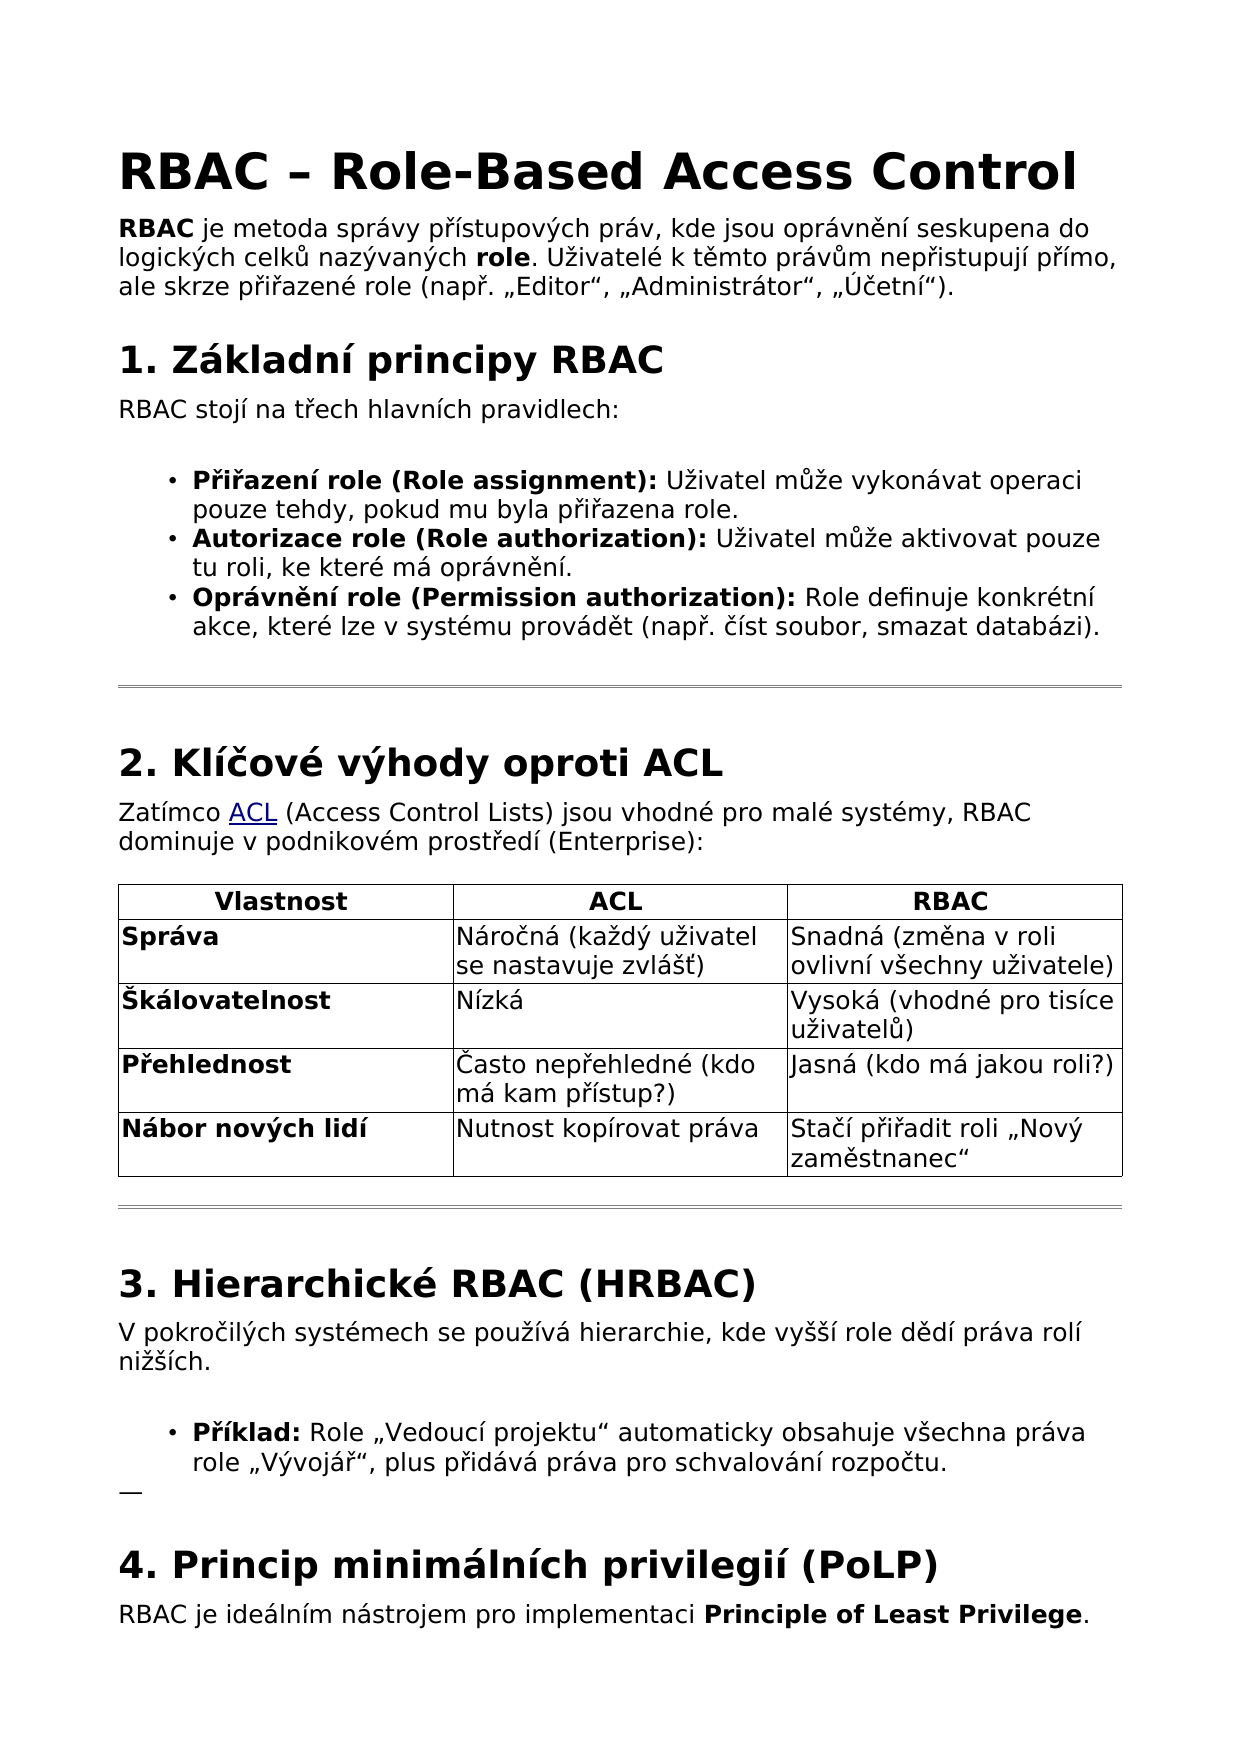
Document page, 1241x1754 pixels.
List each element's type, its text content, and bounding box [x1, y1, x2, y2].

list Oprávnění role (Permission authorization): Role definuje konkrétní akce, které lze v systému provádět (např. číst soubor, smazat databázi). [177, 583, 1122, 641]
text V pokročilých systémech se používá hierarchie, kde vyšší role dědí práva rolí nižších. [118, 1318, 1122, 1377]
table_cell Nutnost kopírovat práva [454, 1113, 787, 1176]
table_cell Správa [119, 920, 453, 983]
list Autorizace role (Role authorization): Uživatel může aktivovat pouze tu roli, ke které má oprávnění. [177, 524, 1122, 583]
text — [118, 1477, 1122, 1506]
list Příklad: Role „Vedoucí projektu“ automaticky obsahuje všechna práva role „Vývojář“, plus přidává práva pro schvalování rozpočtu. [177, 1419, 1122, 1477]
text RBAC je ideálním nástrojem pro implementaci Principle of Least Privilege. [118, 1600, 1122, 1629]
table_cell Často nepřehledné (kdo má kam přístup?) [454, 1049, 787, 1112]
table_cell Nábor nových lidí [119, 1113, 453, 1176]
table_header ACL [454, 885, 787, 919]
table_cell Nízká [454, 984, 787, 1047]
text RBAC stojí na třech hlavních pravidlech: [118, 395, 1122, 424]
table_cell Vysoká (vhodné pro tisíce uživatelů) [788, 984, 1122, 1047]
table_cell Jasná (kdo má jakou roli?) [788, 1049, 1122, 1112]
subtitle 2. Klíčové výhody oproti ACL [118, 742, 1122, 786]
subtitle 1. Základní principy RBAC [118, 339, 1122, 382]
subtitle 4. Princip minimálních privilegií (PoLP) [118, 1544, 1122, 1587]
subtitle 3. Hierarchické RBAC (HRBAC) [118, 1262, 1122, 1306]
text Zatímco ACL (Access Control Lists) jsou vhodné pro malé systémy, RBAC dominuje v podnikovém prostředí (Enterprise): [118, 798, 1122, 856]
list Přiřazení role (Role assignment): Uživatel může vykonávat operaci pouze tehdy, pokud mu byla přiřazena role. [177, 466, 1122, 524]
table_header RBAC [788, 885, 1122, 919]
table_cell Stačí přiřadit roli „Nový zaměstnanec“ [788, 1113, 1122, 1176]
text RBAC je metoda správy přístupových práv, kde jsou oprávnění seskupena do logických celků nazývaných role. Uživatelé k těmto právům nepřistupují přímo, ale skrze přiřazené role (např. „Editor“, „Administrátor“, „Účetní“). [118, 214, 1122, 301]
table_cell Snadná (změna v roli ovlivní všechny uživatele) [788, 920, 1122, 983]
subtitle RBAC – Role-Based Access Control [118, 143, 1122, 201]
table_header Vlastnost [119, 885, 453, 919]
table_cell Náročná (každý uživatel se nastavuje zvlášť) [454, 920, 787, 983]
table_cell Škálovatelnost [119, 984, 453, 1047]
table_cell Přehlednost [119, 1049, 453, 1112]
